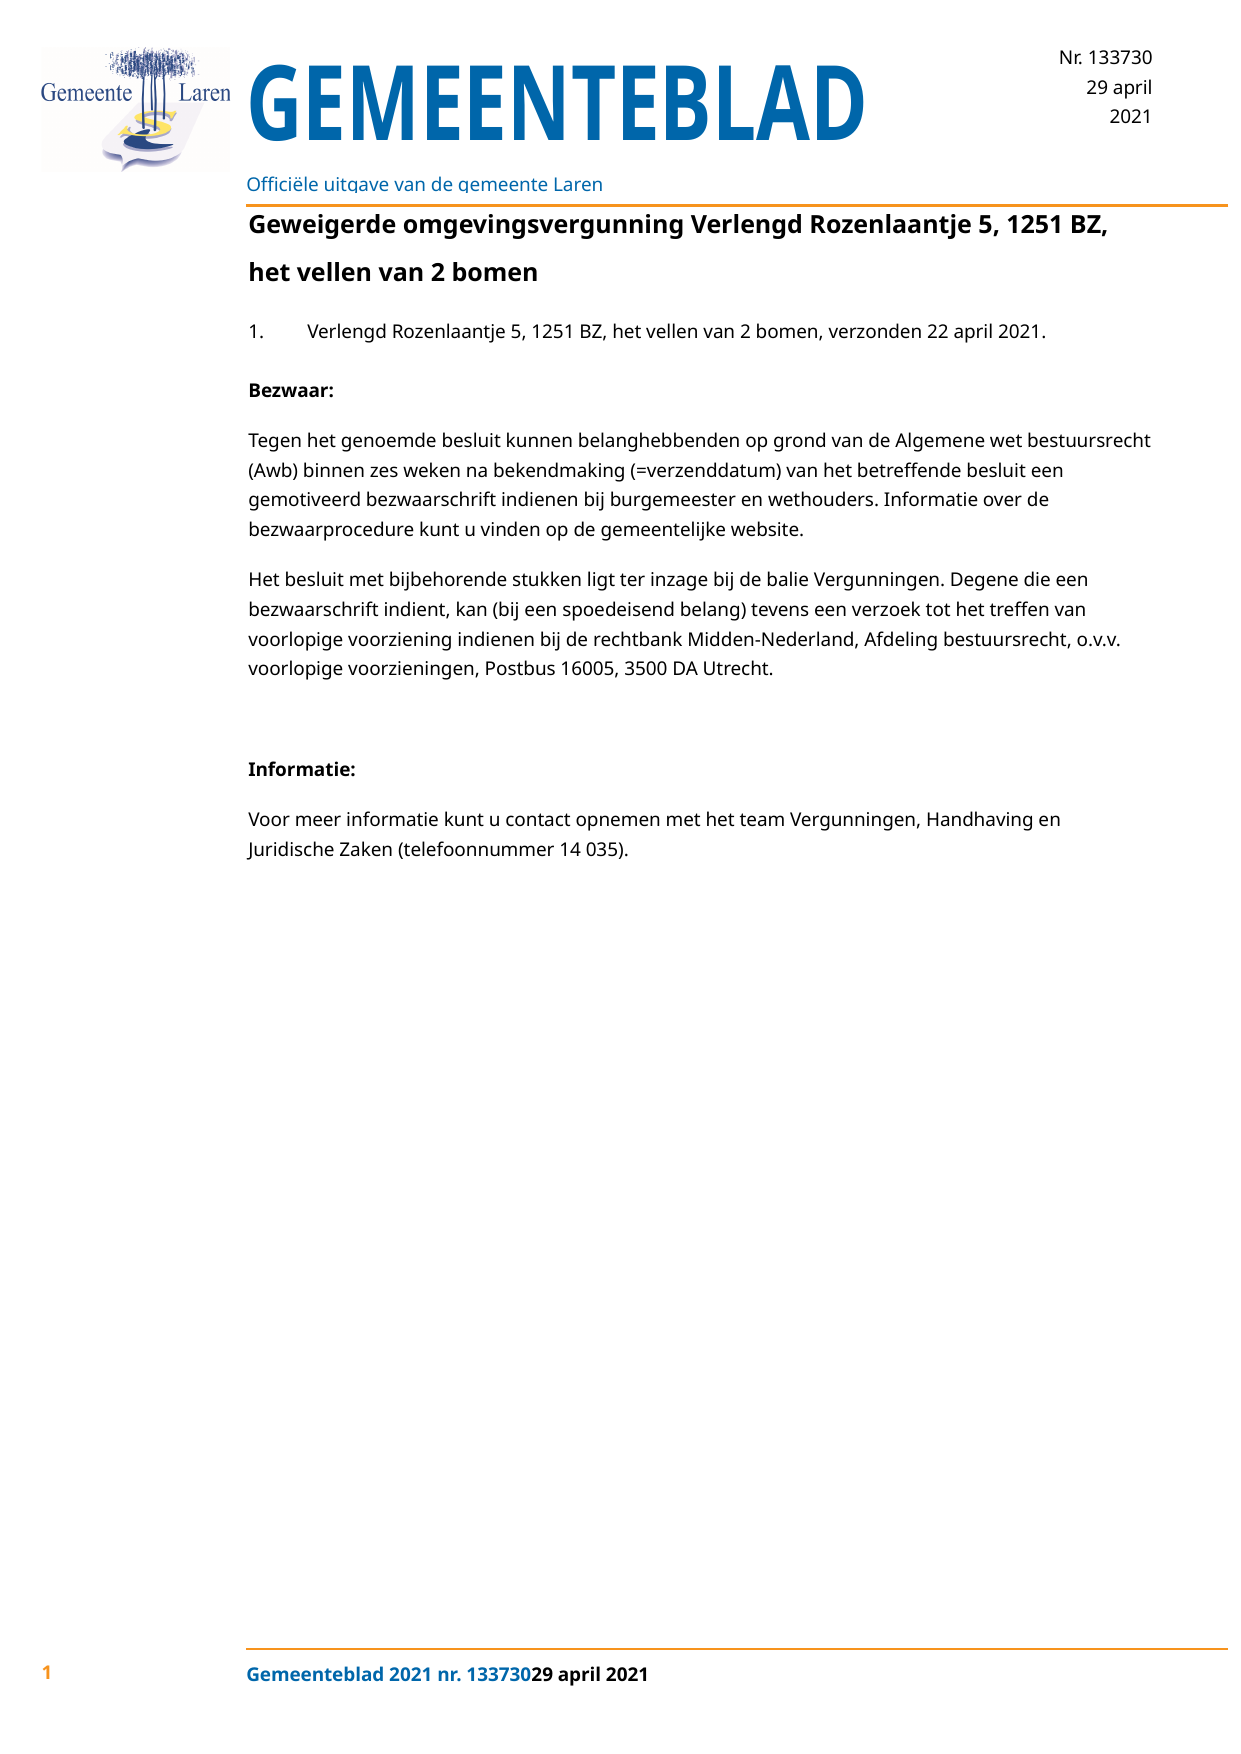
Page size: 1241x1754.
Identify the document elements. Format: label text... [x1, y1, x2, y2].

list Verlengd Rozenlaantje 5, 1251 BZ, het vellen van 2 bomen, verzonden 22 april 2021. [248, 318, 1152, 344]
text Het besluit met bijbehorende stukken ligt ter inzage bij de balie Vergunningen. Degene die een bezwaarschrift indient, kan (bij een spoedeisend belang) tevens een verzoek tot het treffen van voorlopige voorziening indienen bij de rechtbank Midden-Nederland, Afdeling bestuursrecht, o.v.v. voorlopige voorzieningen, Postbus 16005, 3500 DA Utrecht. [248, 567, 1152, 681]
text Informatie: [248, 756, 1152, 782]
text Geweigerde omgevingsvergunning Verlengd Rozenlaantje 5, 1251 BZ, het vellen van 2 bomen [248, 207, 1152, 288]
text Tegen het genoemde besluit kunnen belanghebbenden op grond van de Algemene wet bestuursrecht (Awb) binnen zes weken na bekendmaking (=verzenddatum) van het betreffende besluit een gemotiveerd bezwaarschrift indienen bij burgemeester en wethouders. Informatie over de bezwaarprocedure kunt u vinden op de gemeentelijke website. [248, 427, 1152, 542]
picture [41, 47, 231, 172]
text Voor meer informatie kunt u contact opnemen met het team Vergunningen, Handhaving en Juridische Zaken (telefoonnummer 14 035). [248, 807, 1152, 862]
text Bezwaar: [248, 377, 1152, 403]
